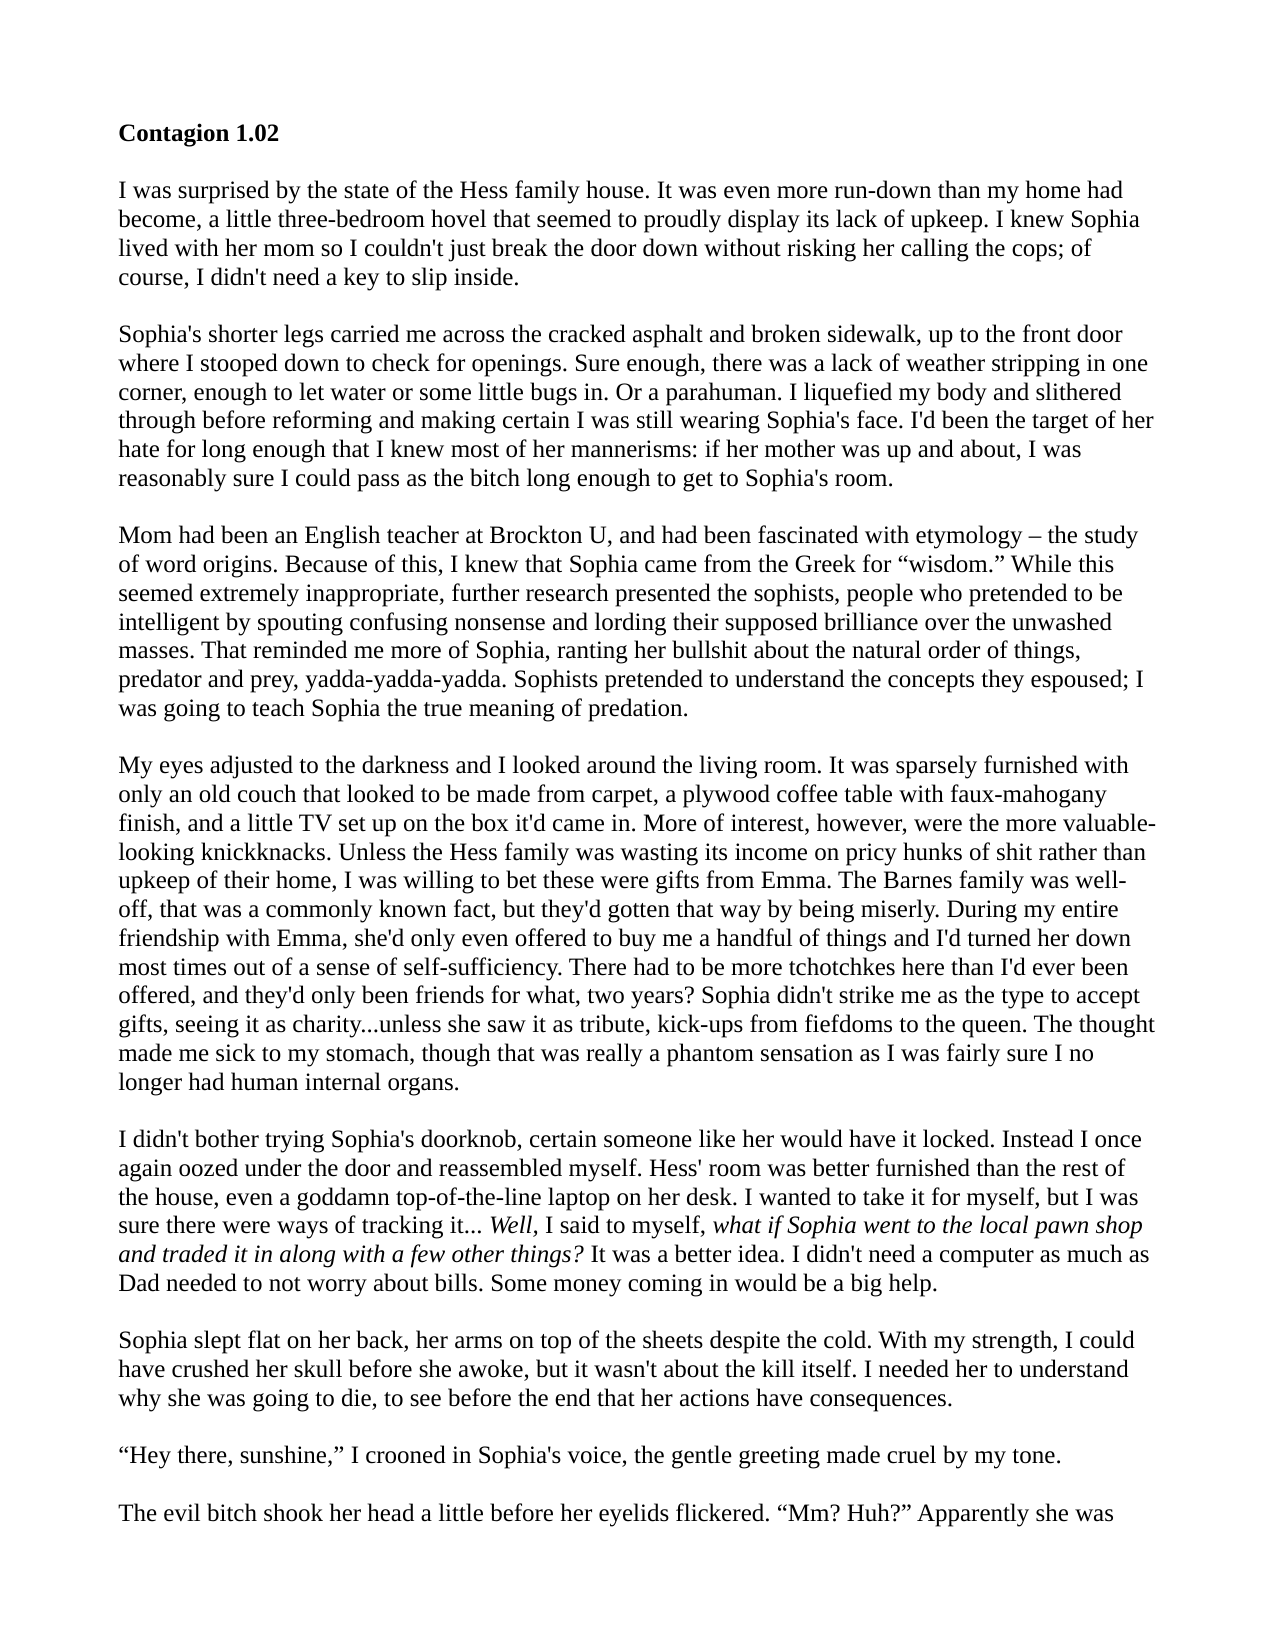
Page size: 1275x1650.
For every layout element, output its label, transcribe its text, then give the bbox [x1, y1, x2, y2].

text The evil bitch shook her head a little before her eyelids flickered. “Mm? Huh?” Apparently she was [118, 1498, 1157, 1527]
text Sophia's shorter legs carried me across the cracked asphalt and broken sidewalk, up to the front door where I stooped down to check for openings. Sure enough, there was a lack of weather stripping in one corner, enough to let water or some little bugs in. Or a parahuman. I liquefied my body and slithered through before reforming and making certain I was still wearing Sophia's face. I'd been the target of her hate for long enough that I knew most of her mannerisms: if her mother was up and about, I was reasonably sure I could pass as the bitch long enough to get to Sophia's room. [118, 319, 1157, 492]
text My eyes adjusted to the darkness and I looked around the living room. It was sparsely furnished with only an old couch that looked to be made from carpet, a plywood coffee table with faux-mahogany finish, and a little TV set up on the box it'd came in. More of interest, however, were the more valuable-looking knickknacks. Unless the Hess family was wasting its income on pricy hunks of shit rather than upkeep of their home, I was willing to bet these were gifts from Emma. The Barnes family was well-off, that was a commonly known fact, but they'd gotten that way by being miserly. During my entire friendship with Emma, she'd only even offered to buy me a handful of things and I'd turned her down most times out of a sense of self-sufficiency. There had to be more tchotchkes here than I'd ever been offered, and they'd only been friends for what, two years? Sophia didn't strike me as the type to accept gifts, seeing it as charity...unless she saw it as tribute, kick-ups from fiefdoms to the queen. The thought made me sick to my stomach, though that was really a phantom sensation as I was fairly sure I no longer had human internal organs. [118, 751, 1157, 1096]
text I didn't bother trying Sophia's doorknob, certain someone like her would have it locked. Instead I once again oozed under the door and reassembled myself. Hess' room was better furnished than the rest of the house, even a goddamn top-of-the-line laptop on her desk. I wanted to take it for myself, but I was sure there were ways of tracking it... Well, I said to myself, what if Sophia went to the local pawn shop and traded it in along with a few other things? It was a better idea. I didn't need a computer as much as Dad needed to not worry about bills. Some money coming in would be a big help. [118, 1124, 1157, 1297]
text Sophia slept flat on her back, her arms on top of the sheets despite the cold. With my strength, I could have crushed her skull before she awoke, but it wasn't about the kill itself. I needed her to understand why she was going to die, to see before the end that her actions have consequences. [118, 1326, 1157, 1412]
text “Hey there, sunshine,” I crooned in Sophia's voice, the gentle greeting made cruel by my tone. [118, 1441, 1157, 1469]
text I was surprised by the state of the Hess family house. It was even more run-down than my home had become, a little three-bedroom hovel that seemed to proudly display its lack of upkeep. I knew Sophia lived with her mom so I couldn't just break the door down without risking her calling the cops; of course, I didn't need a key to slip inside. [118, 176, 1157, 291]
text Mom had been an English teacher at Brockton U, and had been fascinated with etymology – the study of word origins. Because of this, I knew that Sophia came from the Greek for “wisdom.” While this seemed extremely inappropriate, further research presented the sophists, people who pretended to be intelligent by spouting confusing nonsense and lording their supposed brilliance over the unwashed masses. That reminded me more of Sophia, ranting her bullshit about the natural order of things, predator and prey, yadda-yadda-yadda. Sophists pretended to understand the concepts they espoused; I was going to teach Sophia the true meaning of predation. [118, 521, 1157, 722]
text Contagion 1.02 [118, 118, 1157, 147]
